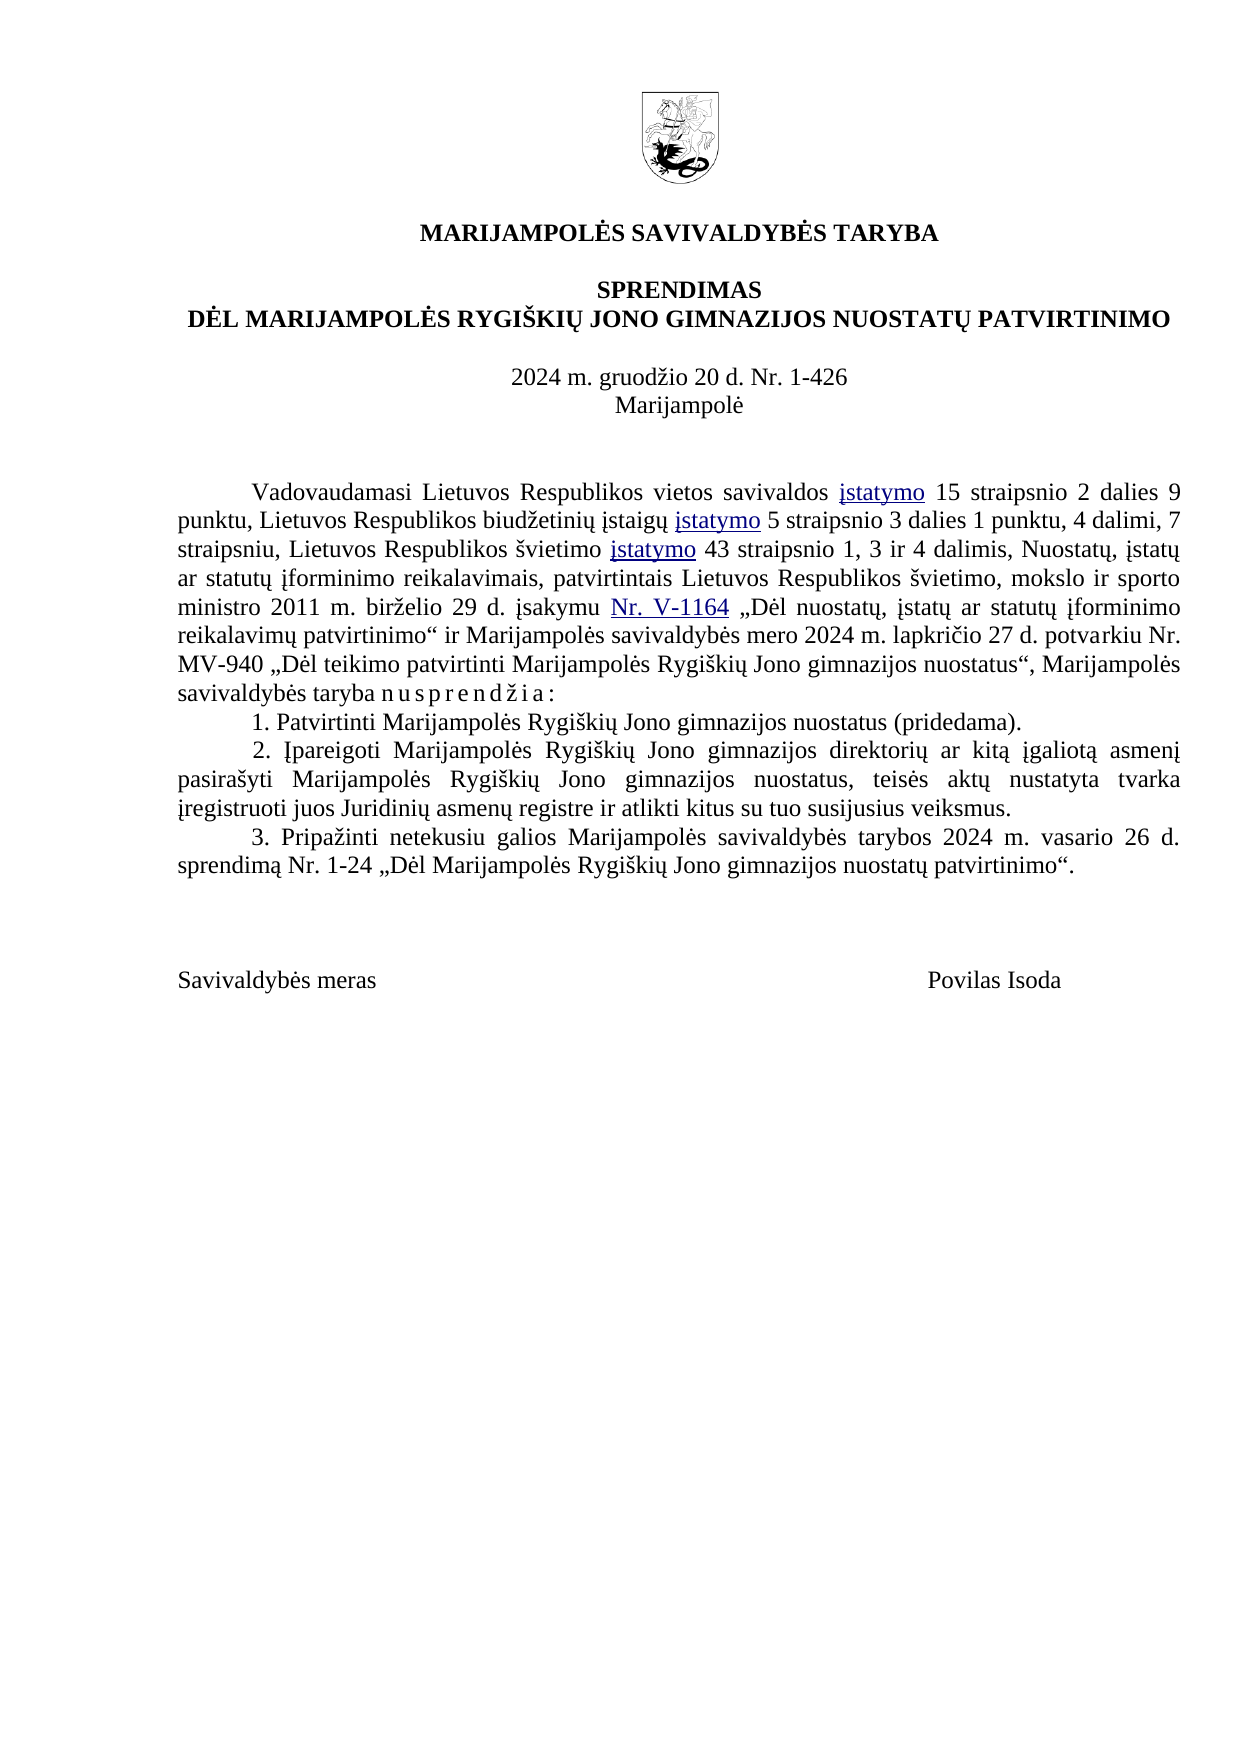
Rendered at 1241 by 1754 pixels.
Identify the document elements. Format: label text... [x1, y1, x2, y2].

text DĖL MARIJAMPOLĖS RYGIŠKIŲ JONO GIMNAZIJOS NUOSTATŲ PATVIRTINIMO [177, 304, 1181, 333]
text 3. Pripažinti netekusiu galios Marijampolės savivaldybės tarybos 2024 m. vasario 26 d. sprendimą Nr. 1-24 „Dėl Marijampolės Rygiškių Jono gimnazijos nuostatų patvirtinimo“. [177, 822, 1181, 879]
text Vadovaudamasi Lietuvos Respublikos vietos savivaldos įstatymo 15 straipsnio 2 dalies 9 punktu, Lietuvos Respublikos biudžetinių įstaigų įstatymo 5 straipsnio 3 dalies 1 punktu, 4 dalimi, 7 straipsniu, Lietuvos Respublikos švietimo įstatymo 43 straipsnio 1, 3 ir 4 dalimis, Nuostatų, įstatų ar statutų įforminimo reikalavimais, patvirtintais Lietuvos Respublikos švietimo, mokslo ir sporto ministro 2011 m. birželio 29 d. įsakymu Nr. V-1164 „Dėl nuostatų, įstatų ar statutų įforminimo reikalavimų patvirtinimo“ ir Marijampolės savivaldybės mero 2024 m. lapkričio 27 d. potvarkiu Nr. MV-940 „Dėl teikimo patvirtinti Marijampolės Rygiškių Jono gimnazijos nuostatus“, Marijampolės savivaldybės taryba nusprendžia: [177, 477, 1181, 707]
text 2024 m. gruodžio 20 d. Nr. 1-426 [177, 362, 1181, 391]
text Savivaldybės meras Povilas Isoda [177, 966, 1181, 994]
text 2. Įpareigoti Marijampolės Rygiškių Jono gimnazijos direktorių ar kitą įgaliotą asmenį pasirašyti Marijampolės Rygiškių Jono gimnazijos nuostatus, teisės aktų nustatyta tvarka įregistruoti juos Juridinių asmenų registre ir atlikti kitus su tuo susijusius veiksmus. [177, 736, 1181, 822]
text 1. Patvirtinti Marijampolės Rygiškių Jono gimnazijos nuostatus (pridedama). [177, 707, 1181, 736]
text SPRENDIMAS [177, 276, 1181, 304]
text Marijampolė [177, 391, 1181, 419]
text MARIJAMPOLĖS SAVIVALDYBĖS TARYBA [177, 218, 1181, 247]
